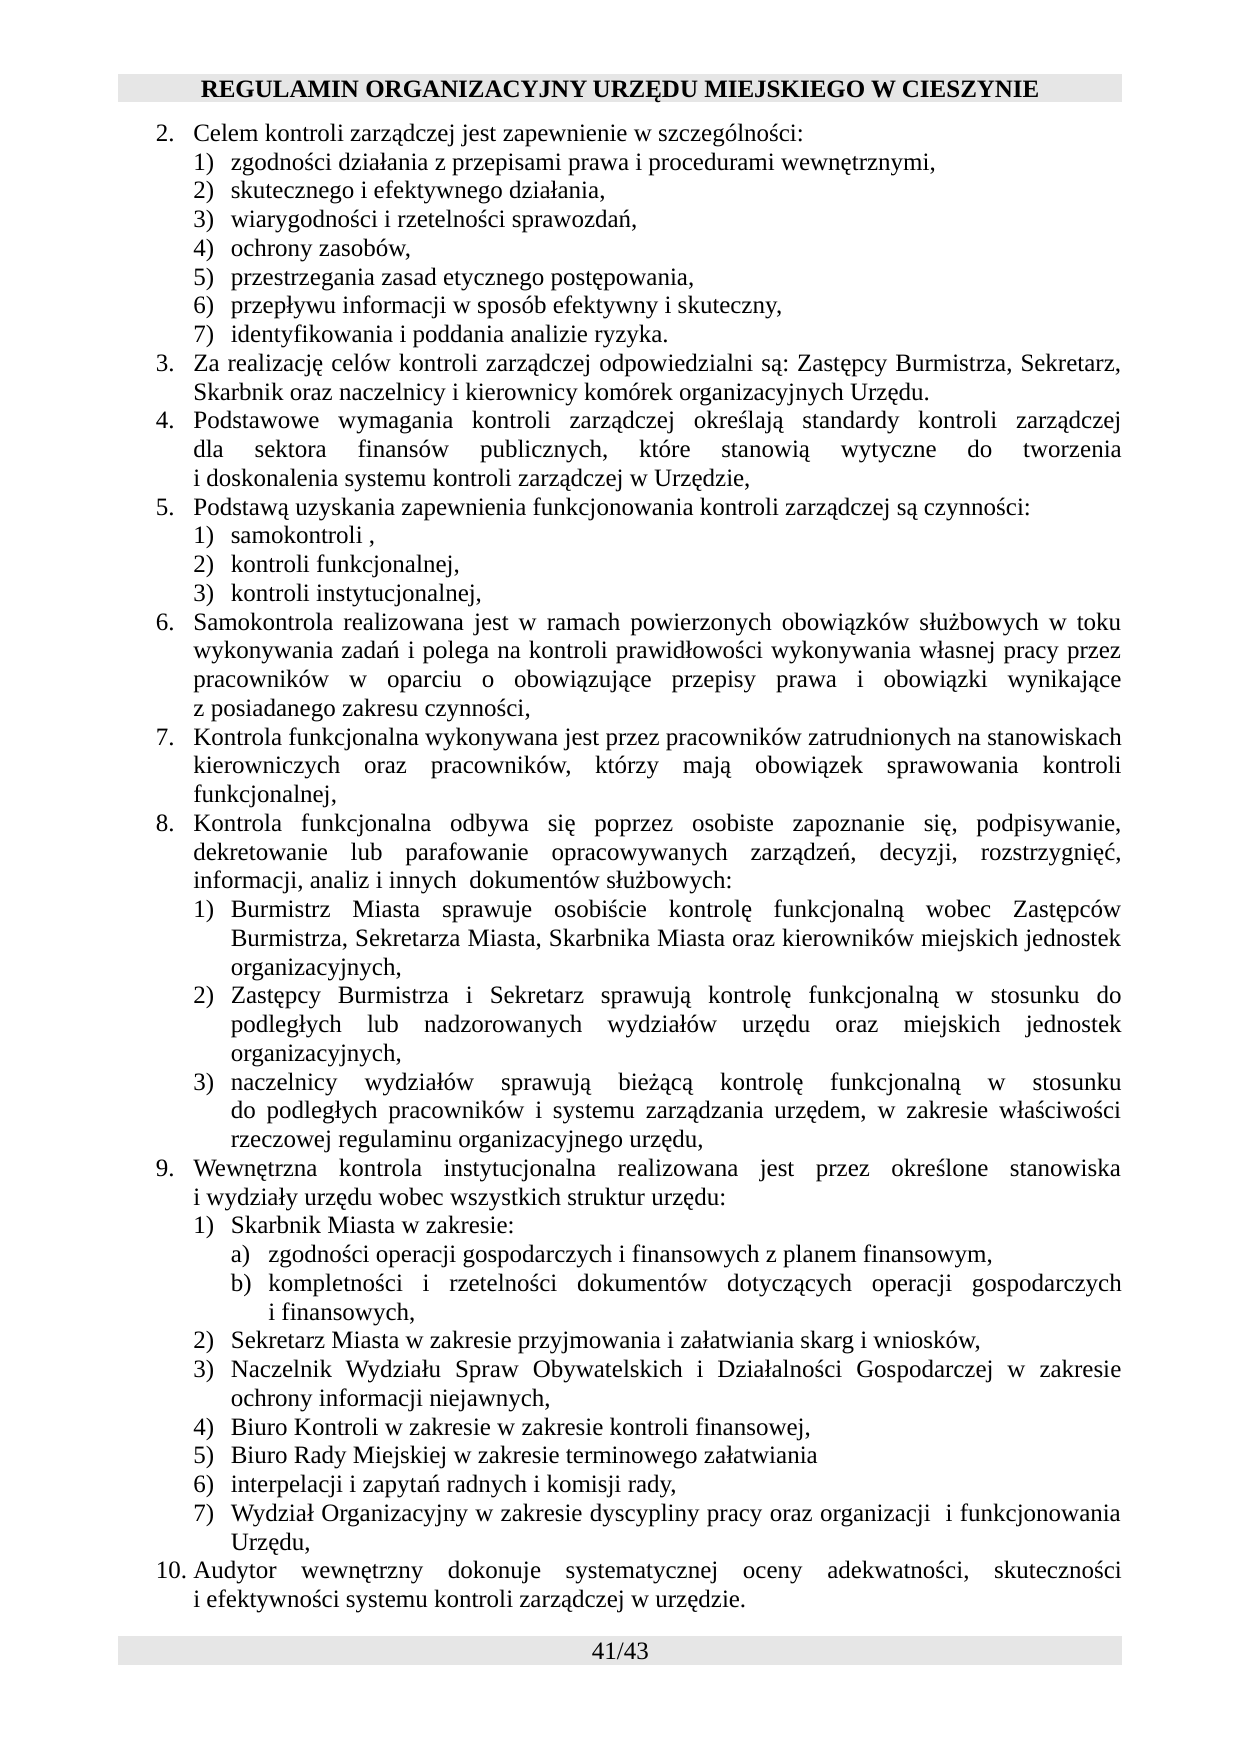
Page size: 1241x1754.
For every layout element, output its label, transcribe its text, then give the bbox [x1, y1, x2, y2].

list samokontroli , [193, 521, 1122, 549]
list Wewnętrzna kontrola instytucjonalna realizowana jest przez określone stanowiska i wydziały urzędu wobec wszystkich struktur urzędu: [156, 1153, 1122, 1211]
list Biuro Rady Miejskiej w zakresie terminowego załatwiania [193, 1441, 1122, 1469]
list Sekretarz Miasta w zakresie przyjmowania i załatwiania skarg i wniosków, [193, 1326, 1122, 1354]
list Za realizację celów kontroli zarządczej odpowiedzialni są: Zastępcy Burmistrza, Sekretarz, Skarbnik oraz naczelnicy i kierownicy komórek organizacyjnych Urzędu. [156, 348, 1122, 406]
list Burmistrz Miasta sprawuje osobiście kontrolę funkcjonalną wobec Zastępców Burmistrza, Sekretarza Miasta, Skarbnika Miasta oraz kierowników miejskich jednostek organizacyjnych, [193, 894, 1122, 981]
list Naczelnik Wydziału Spraw Obywatelskich i Działalności Gospodarczej w zakresie ochrony informacji niejawnych, [193, 1354, 1122, 1412]
list identyfikowania i poddania analizie ryzyka. [193, 319, 1122, 348]
list interpelacji i zapytań radnych i komisji rady, [193, 1469, 1122, 1498]
list Celem kontroli zarządczej jest zapewnienie w szczególności: [156, 118, 1122, 147]
list zgodności działania z przepisami prawa i procedurami wewnętrznymi, [193, 147, 1122, 176]
list Kontrola funkcjonalna wykonywana jest przez pracowników zatrudnionych na stanowiskach kierowniczych oraz pracowników, którzy mają obowiązek sprawowania kontroli funkcjonalnej, [156, 722, 1122, 808]
list Zastępcy Burmistrza i Sekretarz sprawują kontrolę funkcjonalną w stosunku do podległych lub nadzorowanych wydziałów urzędu oraz miejskich jednostek organizacyjnych, [193, 981, 1122, 1067]
list Podstawą uzyskania zapewnienia funkcjonowania kontroli zarządczej są czynności: [156, 492, 1122, 521]
list zgodności operacji gospodarczych i finansowych z planem finansowym, [231, 1239, 1122, 1268]
list Wydział Organizacyjny w zakresie dyscypliny pracy oraz organizacji i funkcjonowania Urzędu, [193, 1498, 1122, 1556]
list ochrony zasobów, [193, 233, 1122, 262]
list skutecznego i efektywnego działania, [193, 176, 1122, 204]
list Samokontrola realizowana jest w ramach powierzonych obowiązków służbowych w toku wykonywania zadań i polega na kontroli prawidłowości wykonywania własnej pracy przez pracowników w oparciu o obowiązujące przepisy prawa i obowiązki wynikające z posiadanego zakresu czynności, [156, 607, 1122, 722]
list naczelnicy wydziałów sprawują bieżącą kontrolę funkcjonalną w stosunku do podległych pracowników i systemu zarządzania urzędem, w zakresie właściwości rzeczowej regulaminu organizacyjnego urzędu, [193, 1067, 1122, 1153]
list Biuro Kontroli w zakresie w zakresie kontroli finansowej, [193, 1412, 1122, 1441]
list kompletności i rzetelności dokumentów dotyczących operacji gospodarczych i finansowych, [231, 1268, 1122, 1326]
list Skarbnik Miasta w zakresie: [193, 1211, 1122, 1239]
list kontroli instytucjonalnej, [193, 578, 1122, 607]
list przepływu informacji w sposób efektywny i skuteczny, [193, 291, 1122, 319]
list kontroli funkcjonalnej, [193, 549, 1122, 578]
list wiarygodności i rzetelności sprawozdań, [193, 204, 1122, 233]
list Podstawowe wymagania kontroli zarządczej określają standardy kontroli zarządczej dla sektora finansów publicznych, które stanowią wytyczne do tworzenia i doskonalenia systemu kontroli zarządczej w Urzędzie, [156, 406, 1122, 492]
list Audytor wewnętrzny dokonuje systematycznej oceny adekwatności, skuteczności i efektywności systemu kontroli zarządczej w urzędzie. [156, 1556, 1122, 1613]
list Kontrola funkcjonalna odbywa się poprzez osobiste zapoznanie się, podpisywanie, dekretowanie lub parafowanie opracowywanych zarządzeń, decyzji, rozstrzygnięć, informacji, analiz i innych dokumentów służbowych: [156, 808, 1122, 894]
list przestrzegania zasad etycznego postępowania, [193, 262, 1122, 291]
